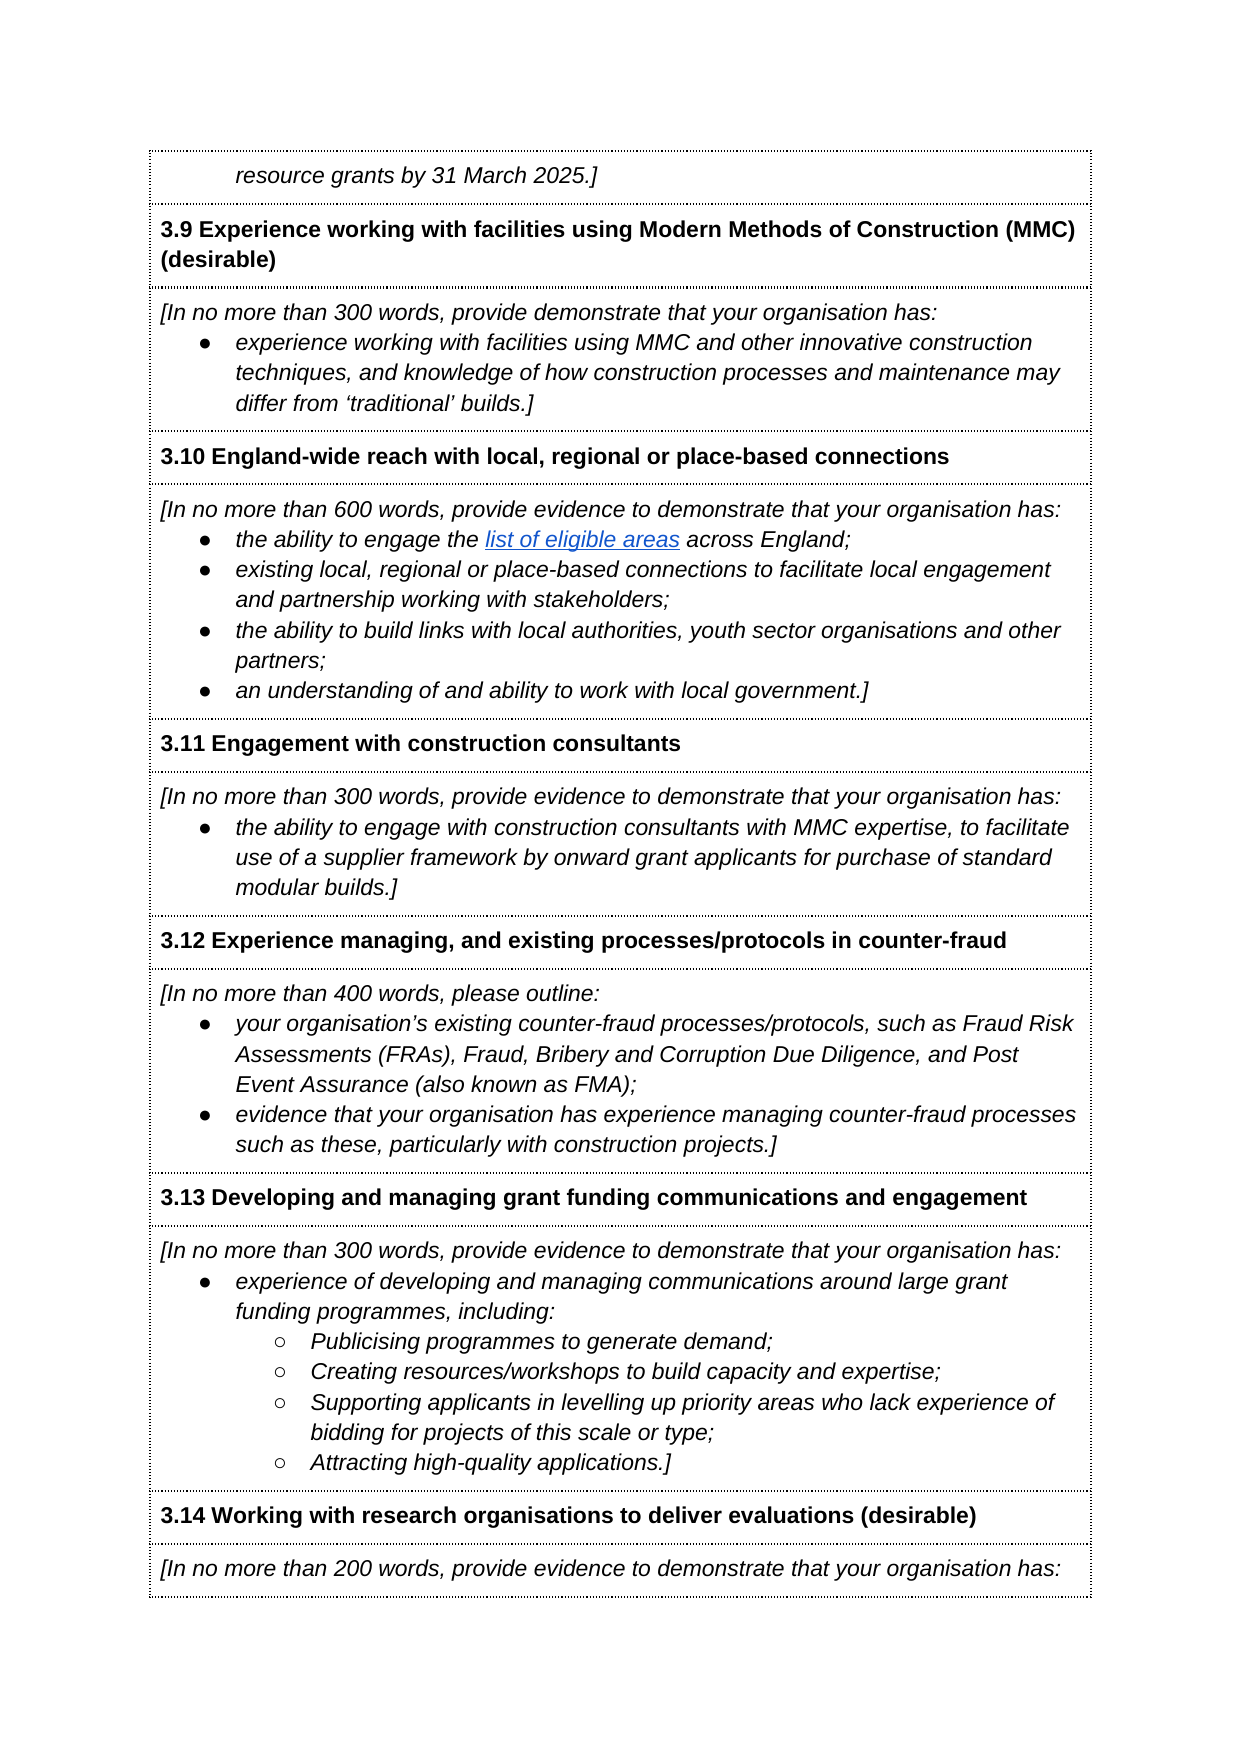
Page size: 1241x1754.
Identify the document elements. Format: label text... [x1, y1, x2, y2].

table_cell 3.11 Engagement with construction consultants [150, 718, 1091, 771]
table_cell 3.10 England-wide reach with local, regional or place-based connections [150, 430, 1091, 483]
table_cell 3.13 Developing and managing grant funding communications and engagement [150, 1172, 1091, 1225]
table_cell [In no more than 200 words, provide evidence to demonstrate that your organisation has: experience working with research organisations/partners to deliver robust evaluations of grant funding programmes, including collecting and sharing data from grant recipients.] [150, 1543, 1091, 1596]
table_cell [In no more than 600 words, provide evidence to demonstrate that your organisation has: the ability to engage the list of eligible areas across England; existing local, regional or place-based connections to facilitate local engagement and partnership working with stakeholders; the ability to build links with local authorities, youth sector organisations and other partners; an understanding of and ability to work with local government.] [150, 483, 1091, 718]
table_cell [In no more than 300 words, provide evidence to demonstrate that your organisation has: experience of developing and managing communications around large grant funding programmes, including: Publicising programmes to generate demand; Creating resources/workshops to build capacity and expertise; Supporting applicants in levelling up priority areas who lack experience of bidding for projects of this scale or type; Attracting high-quality applications.] [150, 1225, 1091, 1489]
table_cell [In no more than 300 words, provide demonstrate that your organisation has: experience working with facilities using MMC and other innovative construction techniques, and knowledge of how construction processes and maintenance may differ from ‘traditional’ builds.] [150, 286, 1091, 430]
table_cell 3.9 Experience working with facilities using Modern Methods of Construction (MMC) (desirable) [150, 203, 1091, 286]
table_cell resource grants by 31 March 2025.] [150, 150, 1091, 203]
table_cell 3.12 Experience managing, and existing processes/protocols in counter-fraud [150, 915, 1091, 968]
table_cell [In no more than 400 words, please outline: your organisation’s existing counter-fraud processes/protocols, such as Fraud Risk Assessments (FRAs), Fraud, Bribery and Corruption Due Diligence, and Post Event Assurance (also known as FMA); evidence that your organisation has experience managing counter-fraud processes such as these, particularly with construction projects.] [150, 968, 1091, 1172]
table_cell [In no more than 300 words, provide evidence to demonstrate that your organisation has: the ability to engage with construction consultants with MMC expertise, to facilitate use of a supplier framework by onward grant applicants for purchase of standard modular builds.] [150, 771, 1091, 914]
table_cell 3.14 Working with research organisations to deliver evaluations (desirable) [150, 1490, 1091, 1543]
